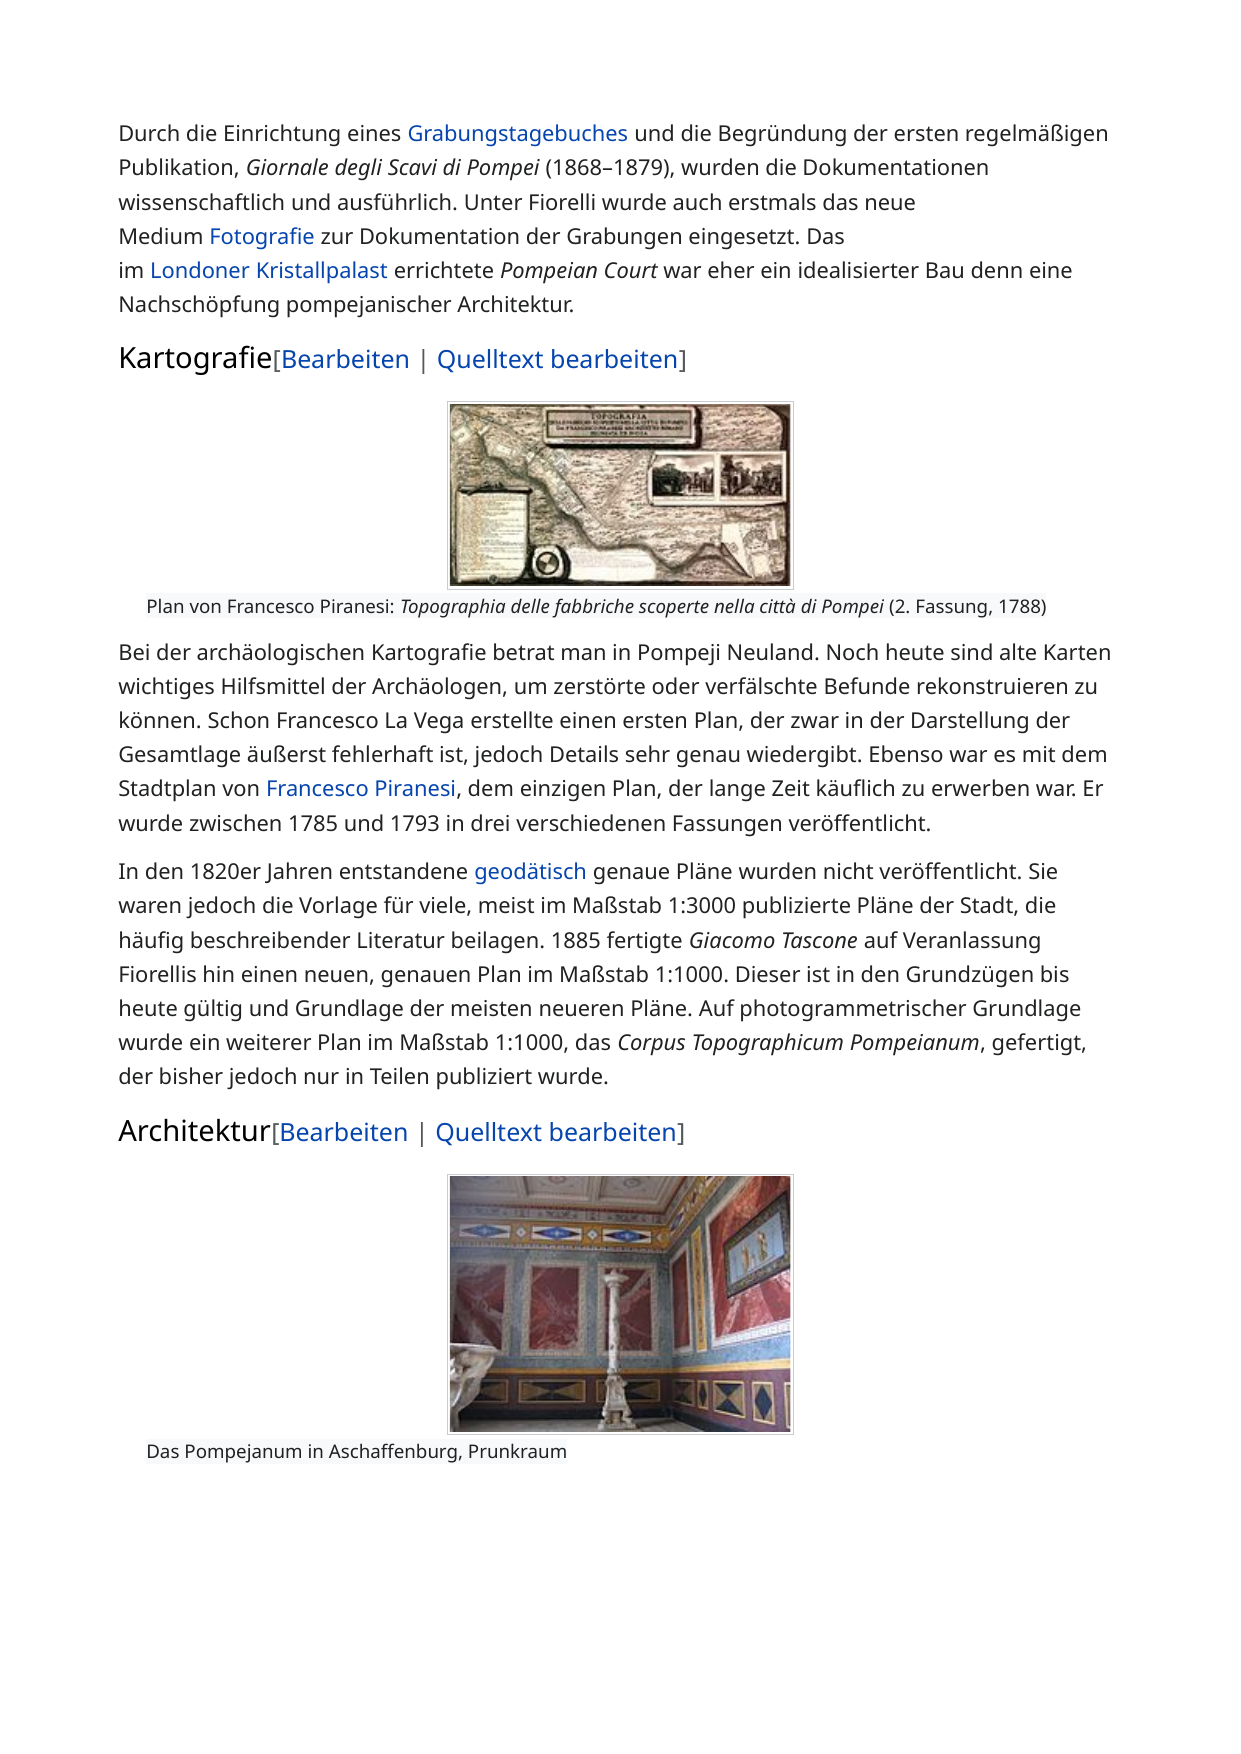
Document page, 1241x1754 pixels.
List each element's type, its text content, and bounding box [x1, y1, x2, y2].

picture [449, 404, 791, 586]
subtitle Kartografie[Bearbeiten | Quelltext bearbeiten] [118, 338, 1122, 377]
subtitle Architektur[Bearbeiten | Quelltext bearbeiten] [118, 1110, 1122, 1150]
picture [449, 1176, 791, 1432]
text Das Pompejanum in Aschaffenburg, Prunkraum [123, 1439, 1122, 1464]
text Plan von Francesco Piranesi: Topographia delle fabbriche scoperte nella città di Pompei (2. Fassung, 1788) [123, 593, 1122, 618]
text In den 1820er Jahren entstandene geodätisch genaue Pläne wurden nicht veröffentlicht. Sie waren jedoch die Vorlage für viele, meist im Maßstab 1:3000 publizierte Pläne der Stadt, die häufig beschreibender Literatur beilagen. 1885 fertigte Giacomo Tascone auf Veranlassung Fiorellis hin einen neuen, genauen Plan im Maßstab 1:1000. Dieser ist in den Grundzügen bis heute gültig und Grundlage der meisten neueren Pläne. Auf photogrammetrischer Grundlage wurde ein weiterer Plan im Maßstab 1:1000, das Corpus Topographicum Pompeianum, gefertigt, der bisher jedoch nur in Teilen publiziert wurde. [118, 856, 1122, 1091]
text Bei der archäologischen Kartografie betrat man in Pompeji Neuland. Noch heute sind alte Karten wichtiges Hilfsmittel der Archäologen, um zerstörte oder verfälschte Befunde rekonstruieren zu können. Schon Francesco La Vega erstellte einen ersten Plan, der zwar in der Darstellung der Gesamtlage äußerst fehlerhaft ist, jedoch Details sehr genau wiedergibt. Ebenso war es mit dem Stadtplan von Francesco Piranesi, dem einzigen Plan, der lange Zeit käuflich zu erwerben war. Er wurde zwischen 1785 und 1793 in drei verschiedenen Fassungen veröffentlicht. [118, 637, 1122, 837]
text Durch die Einrichtung eines Grabungstagebuches und die Begründung der ersten regelmäßigen Publikation, Giornale degli Scavi di Pompei (1868–1879), wurden die Dokumentationen wissenschaftlich und ausführlich. Unter Fiorelli wurde auch erstmals das neue Medium Fotografie zur Dokumentation der Grabungen eingesetzt. Das im Londoner Kristallpalast errichtete Pompeian Court war eher ein idealisierter Bau denn eine Nachschöpfung pompejanischer Architektur. [118, 118, 1122, 319]
